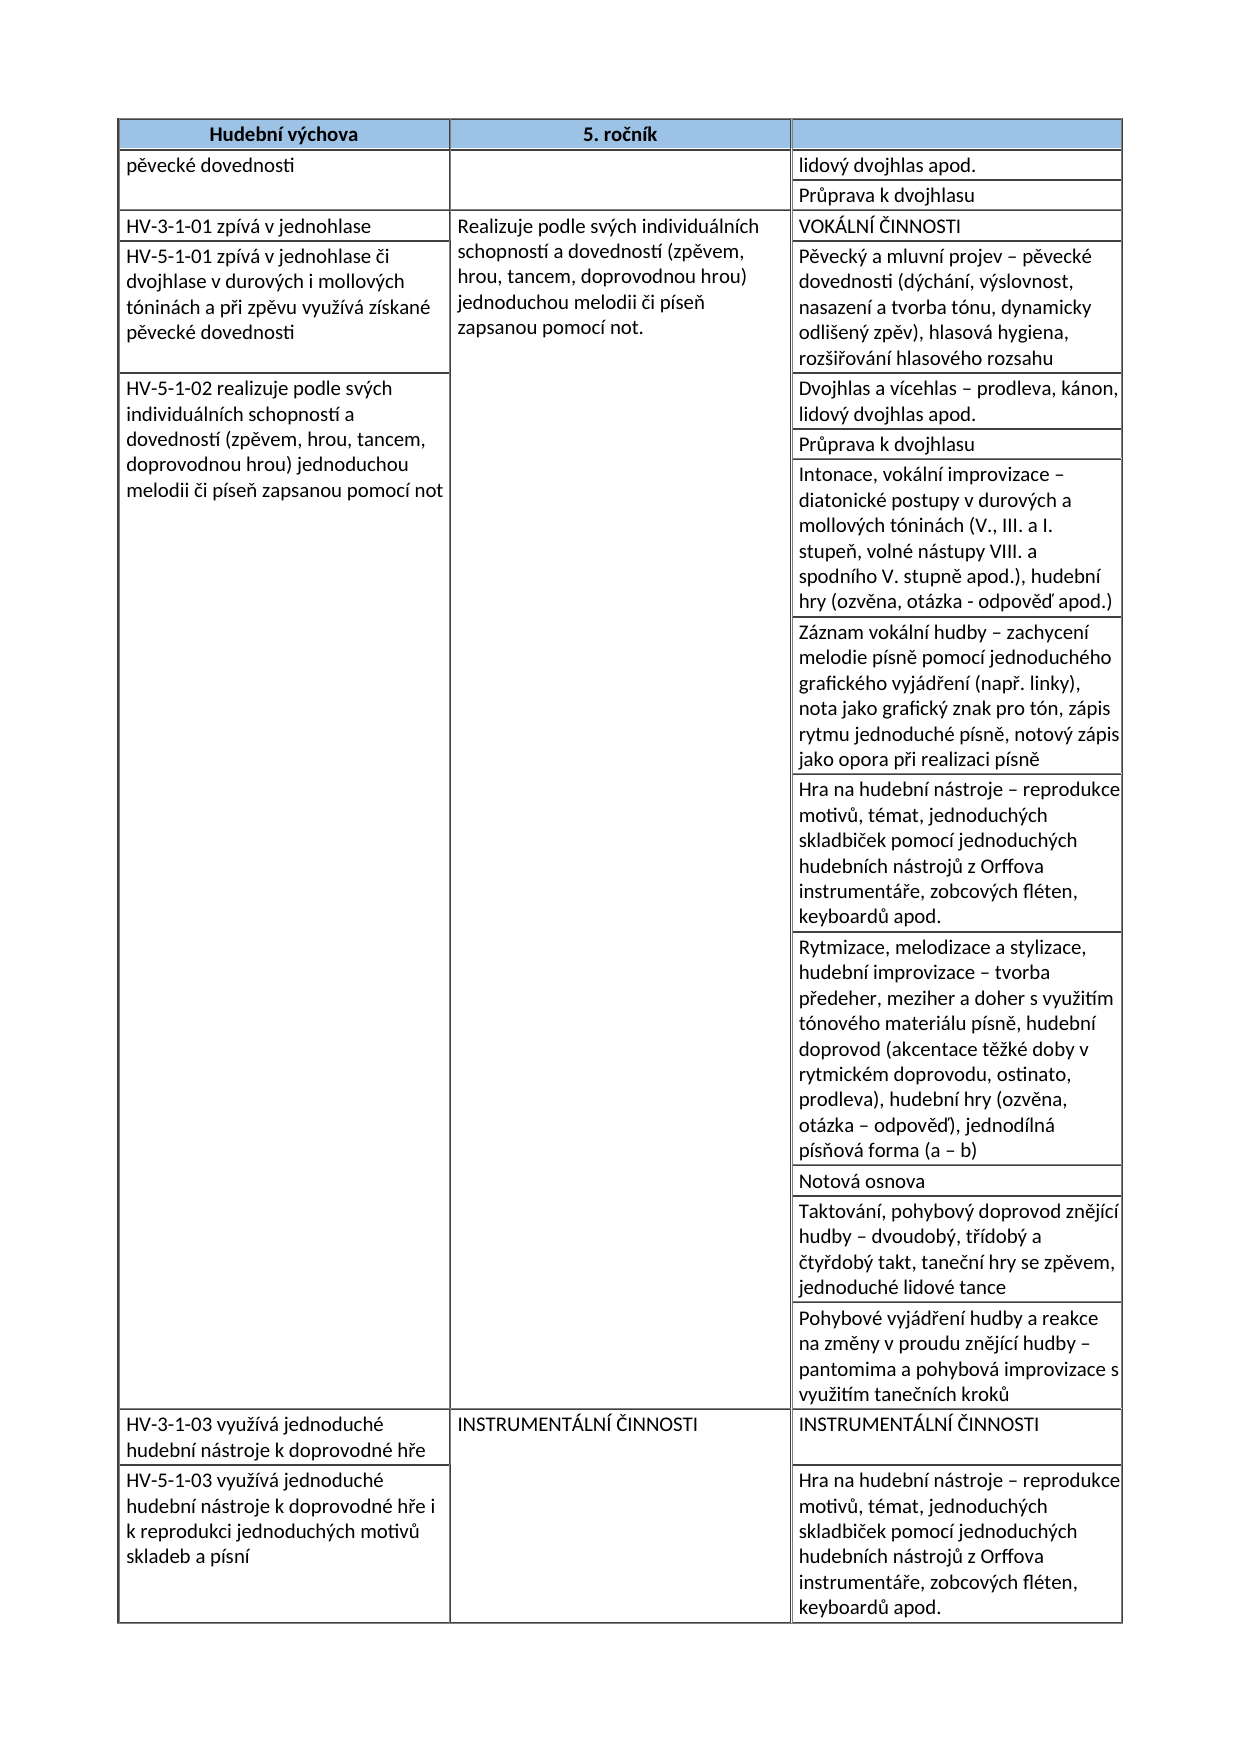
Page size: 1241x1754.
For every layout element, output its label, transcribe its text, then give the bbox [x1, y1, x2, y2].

table_cell Notová osnova [793, 1166, 1121, 1195]
table_cell HV-5-1-02 realizuje podle svých individuálních schopností a dovedností (zpěvem, hrou, tancem, doprovodnou hrou) jednoduchou melodii či píseň zapsanou pomocí not [120, 374, 449, 1408]
table_cell Průprava k dvojhlasu [793, 181, 1121, 209]
table_cell Pěvecký a mluvní projev – pěvecké dovednosti (dýchání, výslovnost, nasazení a tvorba tónu, dynamicky odlišený zpěv), hlasová hygiena, rozšiřování hlasového rozsahu [793, 242, 1121, 372]
table_cell Pohybové vyjádření hudby a reakce na změny v proudu znějící hudby – pantomima a pohybová improvizace s využitím tanečních kroků [793, 1303, 1121, 1408]
table_cell HV-5-1-01 zpívá v jednohlase či dvojhlase v durových i mollových tóninách a při zpěvu využívá získané pěvecké dovednosti [120, 242, 449, 372]
table_cell HV-3-1-01 zpívá v jednohlase [120, 211, 449, 240]
table_cell Průprava k dvojhlasu [793, 430, 1121, 458]
table_cell HV-5-1-03 využívá jednoduché hudební nástroje k doprovodné hře i k reprodukci jednoduchých motivů skladeb a písní [120, 1466, 449, 1621]
table_cell Taktování, pohybový doprovod znějící hudby – dvoudobý, třídobý a čtyřdobý takt, taneční hry se zpěvem, jednoduché lidové tance [793, 1197, 1121, 1301]
table_cell lidový dvojhlas apod. [793, 151, 1121, 179]
table_cell Realizuje podle svých individuálních schopností a dovedností (zpěvem, hrou, tancem, doprovodnou hrou) jednoduchou melodii či píseň zapsanou pomocí not. [451, 211, 790, 1408]
table_cell [451, 151, 790, 209]
table_cell INSTRUMENTÁLNÍ ČINNOSTI [451, 1410, 790, 1621]
table_cell pěvecké dovednosti [120, 151, 449, 209]
table_cell Intonace, vokální improvizace – diatonické postupy v durových a mollových tóninách (V., III. a I. stupeň, volné nástupy VIII. a spodního V. stupně apod.), hudební hry (ozvěna, otázka - odpověď apod.) [793, 460, 1121, 616]
table_cell Záznam vokální hudby – zachycení melodie písně pomocí jednoduchého grafického vyjádření (např. linky), nota jako grafický znak pro tón, zápis rytmu jednoduché písně, notový zápis jako opora při realizaci písně [793, 618, 1121, 773]
table_cell HV-3-1-03 využívá jednoduché hudební nástroje k doprovodné hře [120, 1410, 449, 1464]
table_cell INSTRUMENTÁLNÍ ČINNOSTI [793, 1410, 1121, 1464]
table_cell Hra na hudební nástroje – reprodukce motivů, témat, jednoduchých skladbiček pomocí jednoduchých hudebních nástrojů z Orffova instrumentáře, zobcových fléten, keyboardů apod. [793, 775, 1121, 931]
table_cell Hra na hudební nástroje – reprodukce motivů, témat, jednoduchých skladbiček pomocí jednoduchých hudebních nástrojů z Orffova instrumentáře, zobcových fléten, keyboardů apod. [793, 1466, 1121, 1621]
table_cell Rytmizace, melodizace a stylizace, hudební improvizace – tvorba předeher, meziher a doher s využitím tónového materiálu písně, hudební doprovod (akcentace těžké doby v rytmickém doprovodu, ostinato, prodleva), hudební hry (ozvěna, otázka – odpověď), jednodílná písňová forma (a – b) [793, 933, 1121, 1164]
table_header [793, 120, 1121, 148]
table_cell VOKÁLNÍ ČINNOSTI [793, 211, 1121, 240]
table_cell Dvojhlas a vícehlas – prodleva, kánon, lidový dvojhlas apod. [793, 374, 1121, 428]
